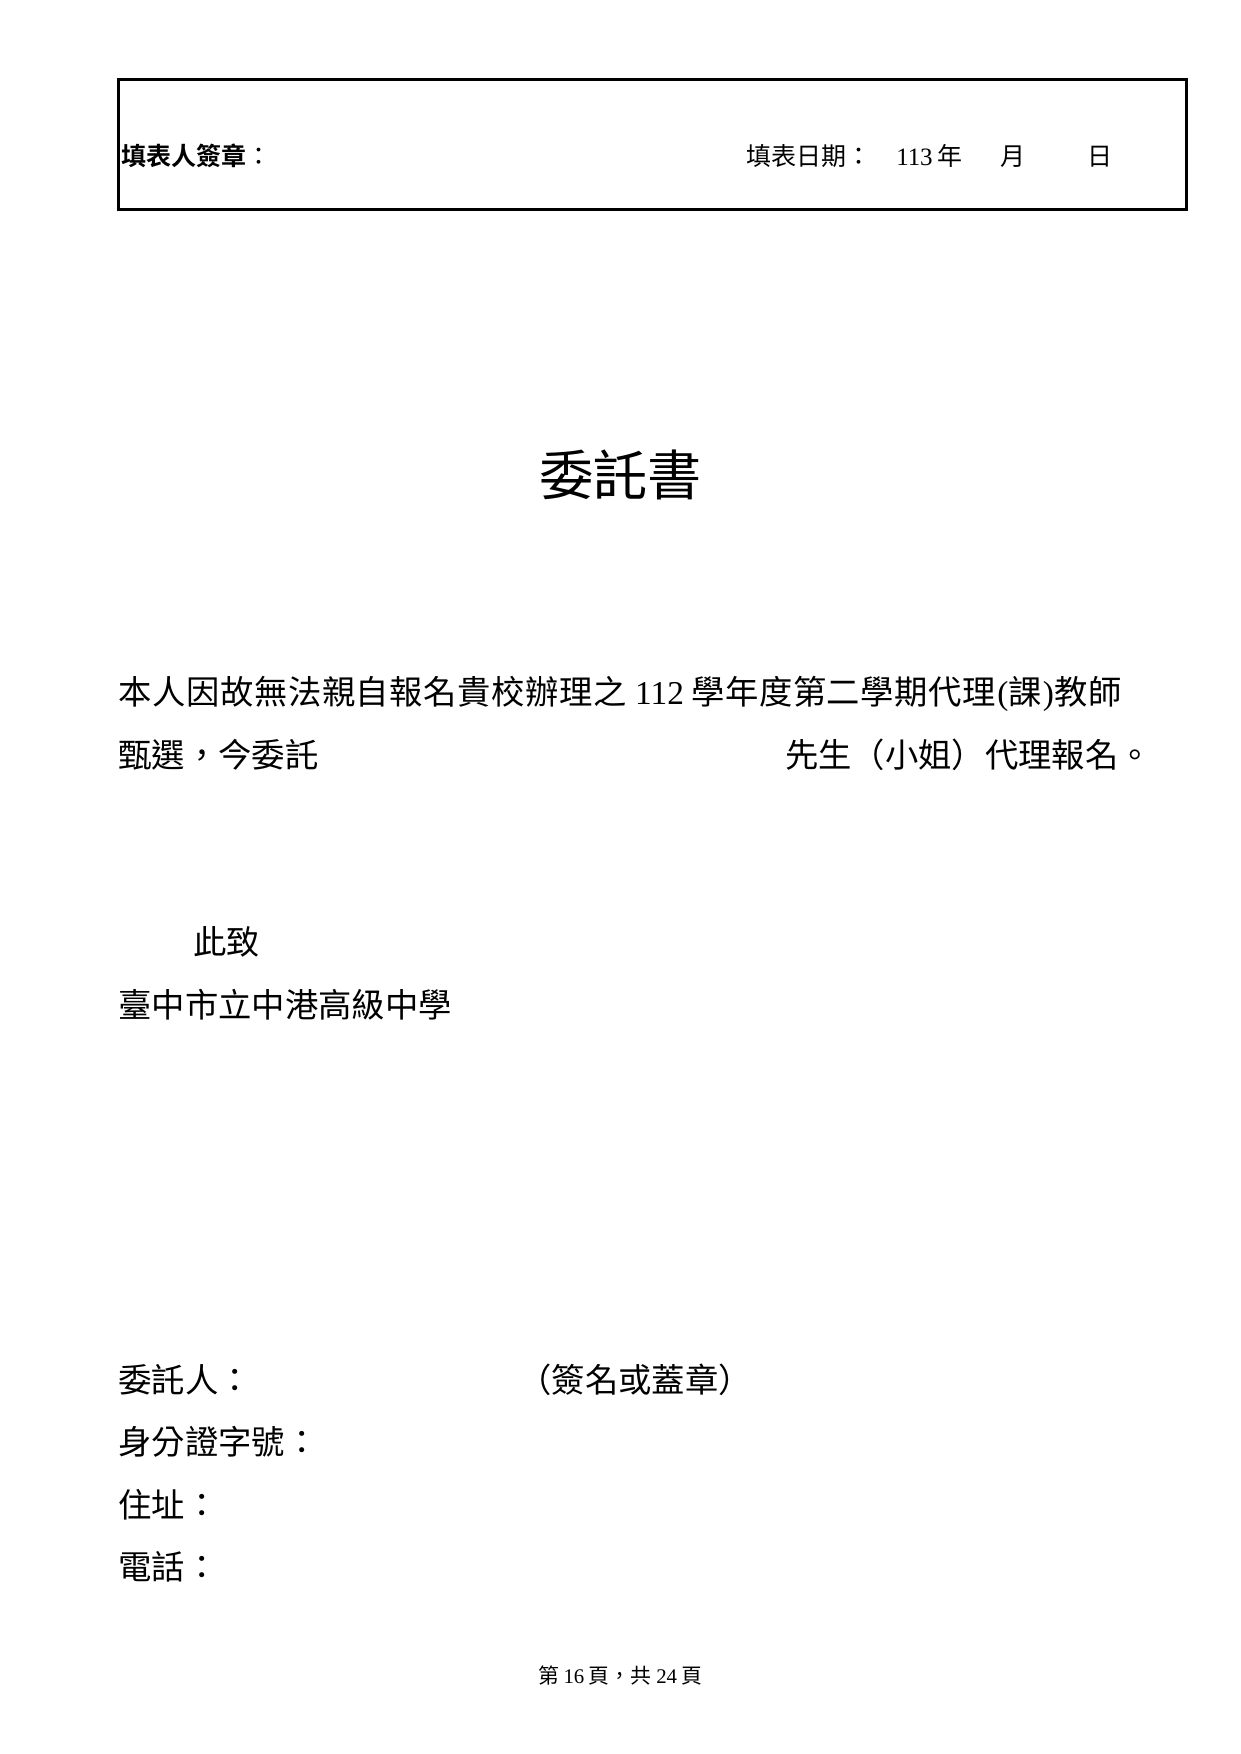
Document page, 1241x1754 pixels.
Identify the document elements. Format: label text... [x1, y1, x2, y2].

text 臺中市立中港高級中學 [118, 961, 1122, 1023]
text 委託書 [118, 398, 1122, 523]
text 本人因故無法親自報名貴校辦理之112學年度第二學期代理(課)教師甄選，今委託 先生（小姐）代理報名。 [118, 648, 1122, 773]
text 電話： [118, 1523, 1122, 1586]
text 此致 [118, 898, 1122, 961]
text 身分證字號： [118, 1398, 1122, 1461]
text 住址： [118, 1461, 1122, 1523]
table_cell [1073, 211, 1077, 273]
table_cell [1077, 211, 1187, 273]
table_cell [118, 211, 146, 273]
table_cell [146, 211, 1073, 273]
table_cell 填表人簽章： 填表日期： 113年 月 日 [120, 81, 1185, 208]
text 委託人： （簽名或蓋章） [118, 1336, 1122, 1398]
